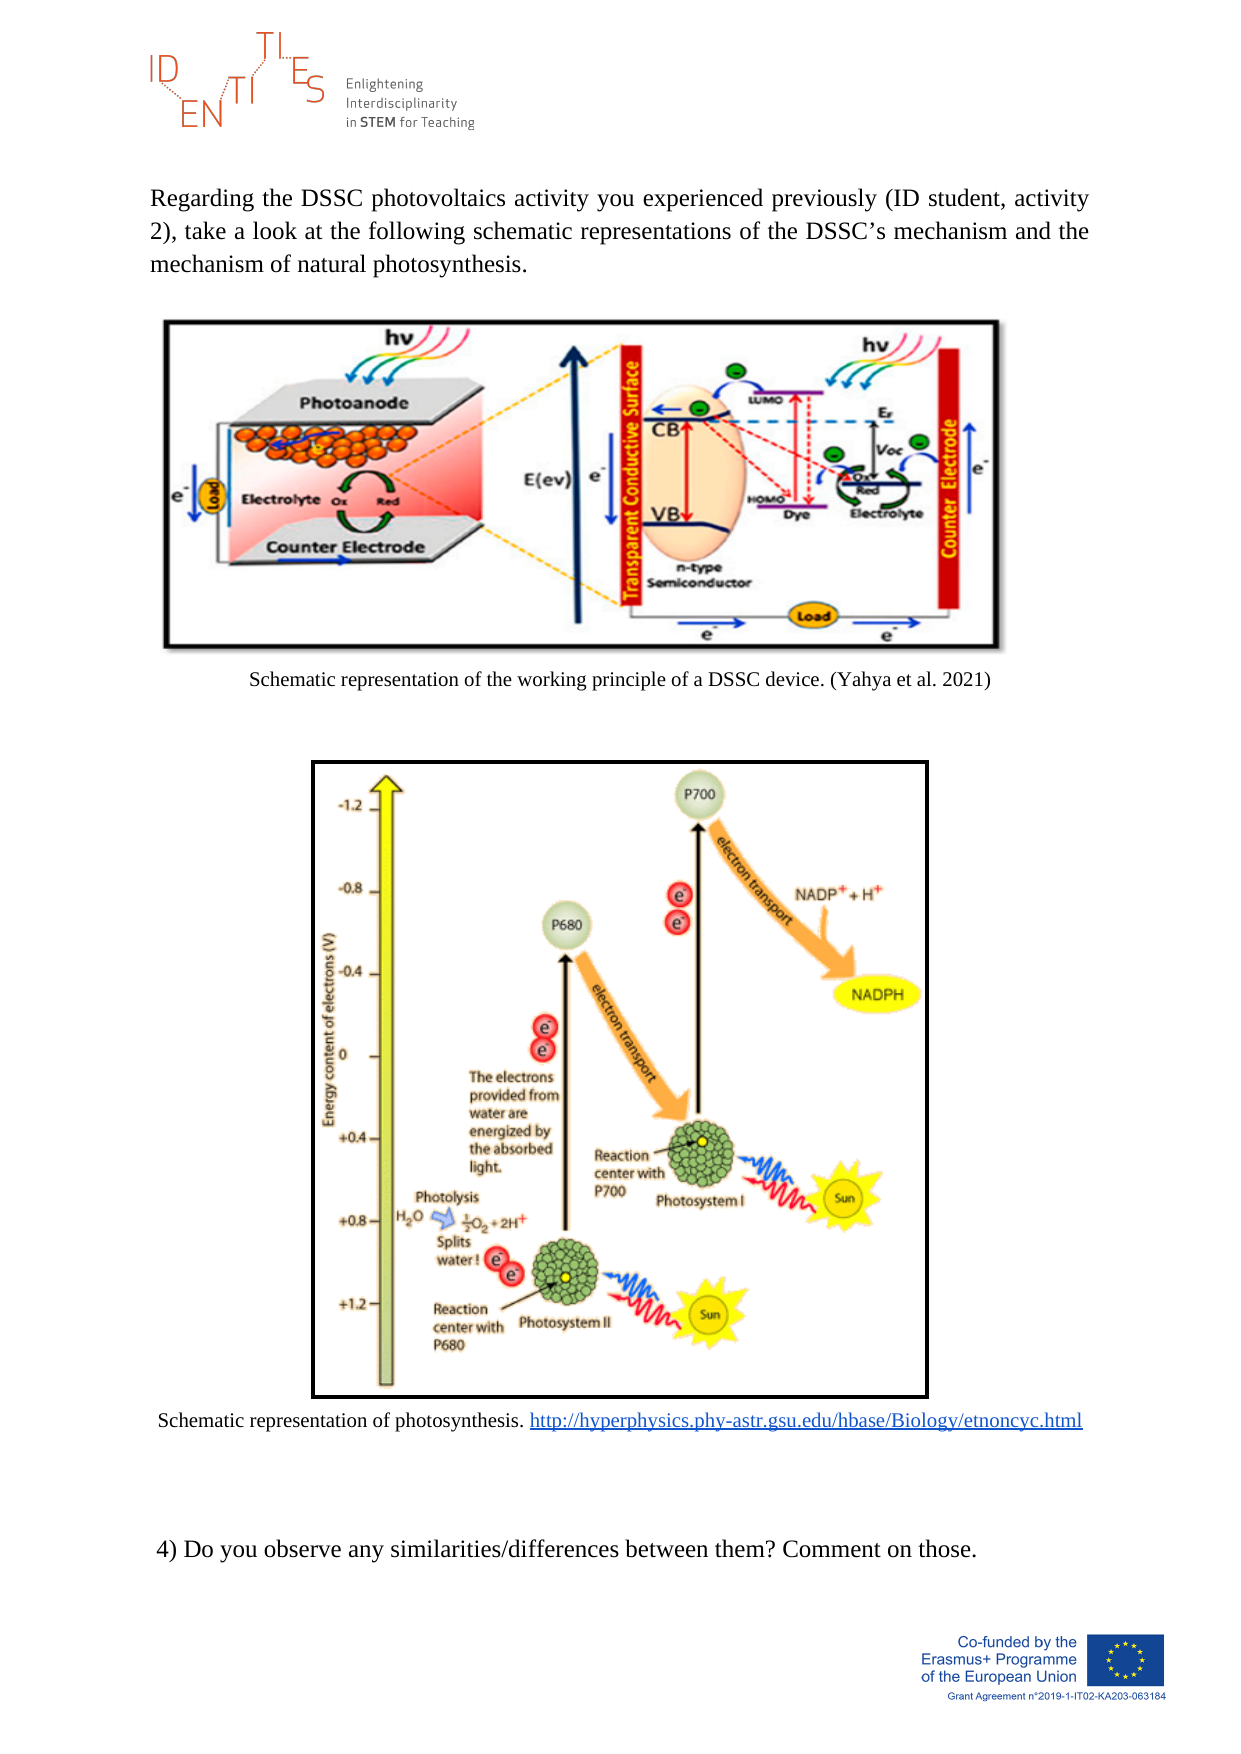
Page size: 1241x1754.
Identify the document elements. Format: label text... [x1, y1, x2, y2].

picture [150, 29, 475, 133]
picture [315, 764, 925, 1395]
text Schematic representation of the working principle of a DSSC device. (Yahya et al. 2021) [150, 667, 1090, 691]
picture [916, 1631, 1167, 1705]
text Schematic representation of photosynthesis. http://hyperphysics.phy-astr.gsu.edu/hbase/Biology/etnoncyc.html [150, 1408, 1090, 1432]
text Regarding the DSSC photovoltaics activity you experienced previously (ID student, activity 2), take a look at the following schematic representations of the DSSC’s mechanism and the mechanism of natural photosynthesis. [150, 183, 1090, 278]
picture [150, 315, 1012, 664]
text 4) Do you observe any similarities/differences between them? Comment on those. [150, 1534, 1090, 1563]
